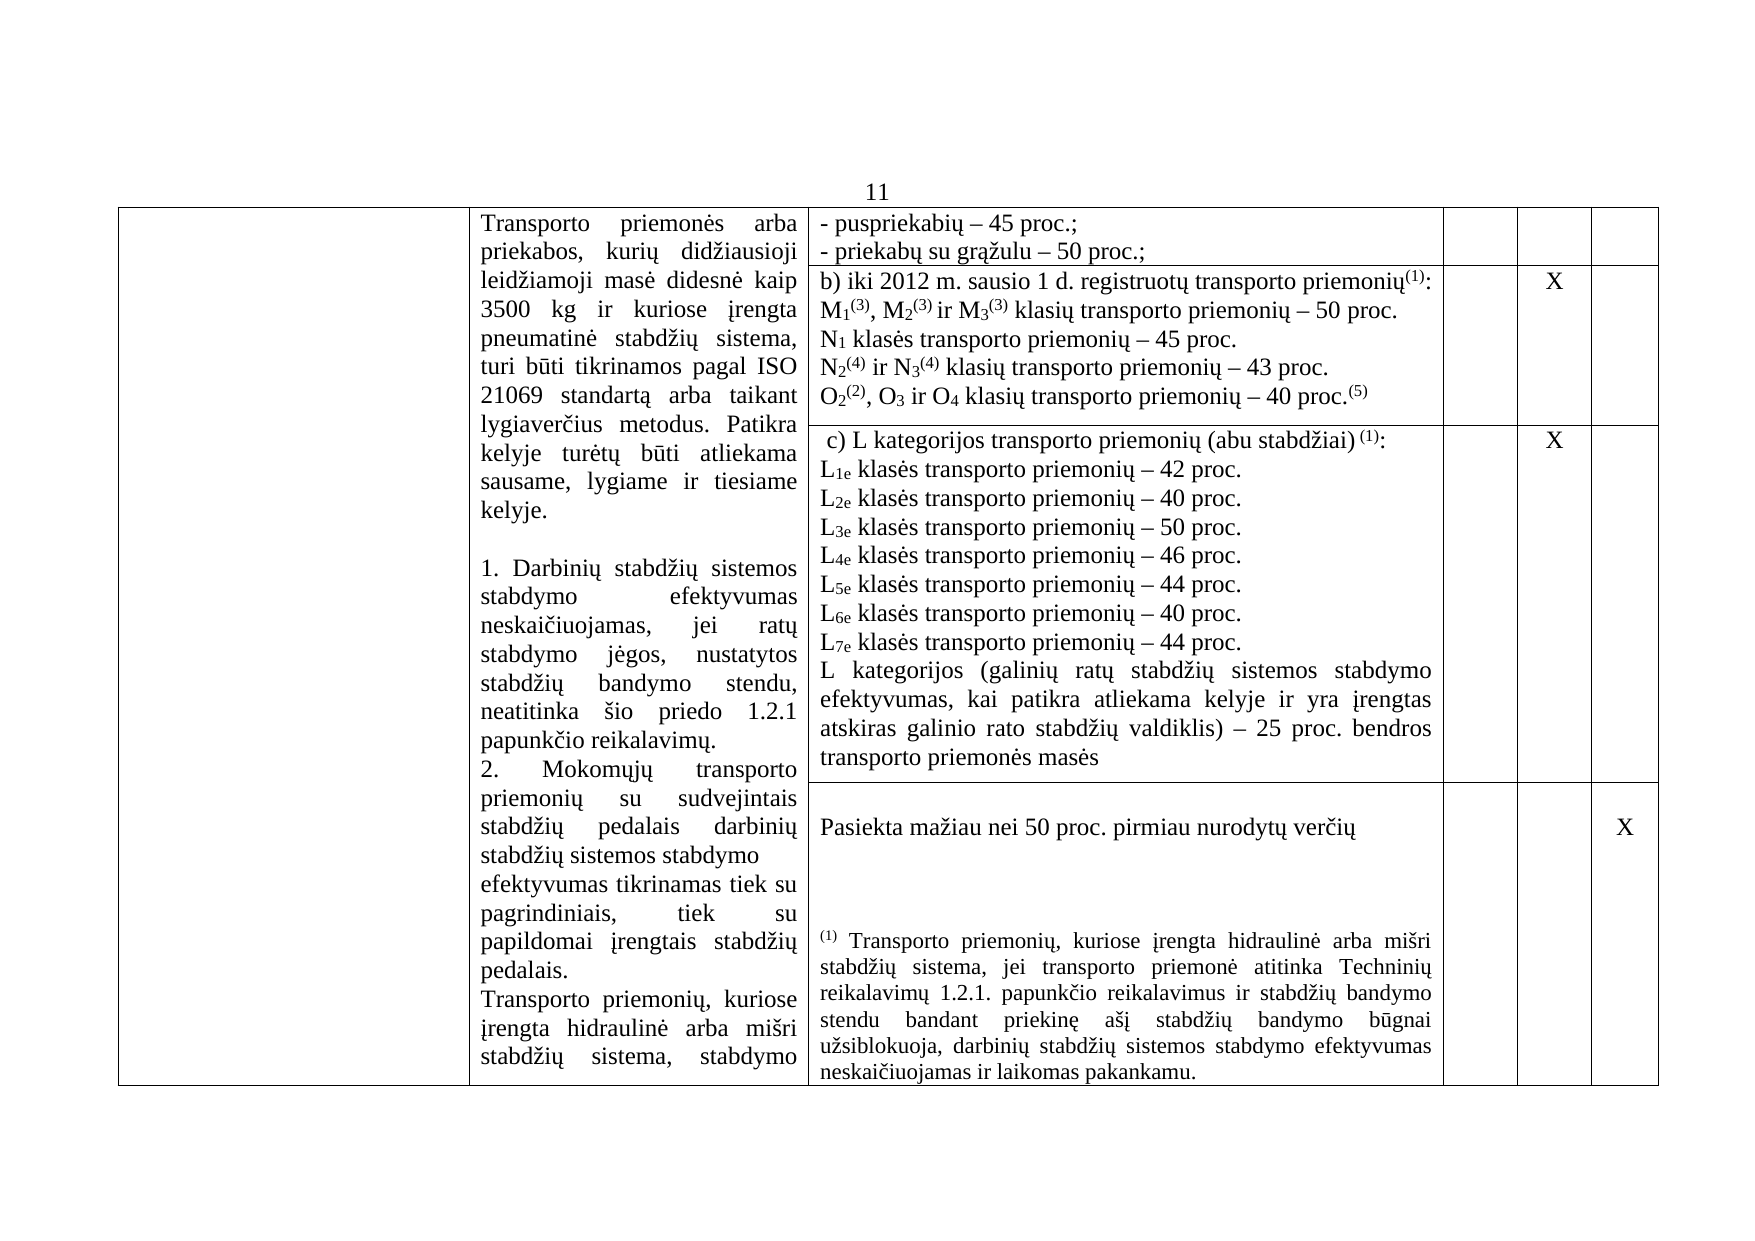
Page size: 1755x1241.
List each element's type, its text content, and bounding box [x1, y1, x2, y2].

table_cell [1444, 208, 1517, 265]
table_cell X [1518, 426, 1591, 782]
table_cell [119, 208, 469, 1085]
table_cell b) iki 2012 m. sausio 1 d. registruotų transporto priemonių(1): M1(3), M2(3) ir M3(3) klasių transporto priemonių – 50 proc. N1 klasės transporto priemonių – 45 proc. N2(4) ir N3(4) klasių transporto priemonių – 43 proc. O2(2), O3 ir O4 klasių transporto priemonių – 40 proc.(5) [809, 266, 1443, 424]
table_cell [1592, 208, 1658, 265]
table_cell [1592, 426, 1658, 782]
table_cell [1444, 426, 1517, 782]
table_cell c) L kategorijos transporto priemonių (abu stabdžiai) (1): L1e klasės transporto priemonių – 42 proc. L2e klasės transporto priemonių – 40 proc. L3e klasės transporto priemonių – 50 proc. L4e klasės transporto priemonių – 46 proc. L5e klasės transporto priemonių – 44 proc. L6e klasės transporto priemonių – 40 proc. L7e klasės transporto priemonių – 44 proc. L kategorijos (galinių ratų stabdžių sistemos stabdymo efektyvumas, kai patikra atliekama kelyje ir yra įrengtas atskiras galinio rato stabdžių valdiklis) – 25 proc. bendros transporto priemonės masės [809, 426, 1443, 782]
table_cell [1518, 208, 1591, 265]
table_cell X [1518, 266, 1591, 424]
table_cell [1444, 783, 1517, 1085]
table_cell [1518, 783, 1591, 1085]
table_cell X [1592, 783, 1658, 1085]
table_cell Transporto priemonės arba priekabos, kurių didžiausioji leidžiamoji masė didesnė kaip 3500 kg ir kuriose įrengta pneumatinė stabdžių sistema, turi būti tikrinamos pagal ISO 21069 standartą arba taikant lygiaverčius metodus. Patikra kelyje turėtų būti atliekama sausame, lygiame ir tiesiame kelyje. 1. Darbinių stabdžių sistemos stabdymo efektyvumas neskaičiuojamas, jei ratų stabdymo jėgos, nustatytos stabdžių bandymo stendu, neatitinka šio priedo 1.2.1 papunkčio reikalavimų. 2. Mokomųjų transporto priemonių su sudvejintais stabdžių pedalais darbinių stabdžių sistemos stabdymo efektyvumas tikrinamas tiek su pagrindiniais, tiek su papildomai įrengtais stabdžių pedalais. Transporto priemonių, kuriose įrengta hidraulinė arba mišri stabdžių sistema, stabdymo [470, 208, 808, 1085]
table_cell - puspriekabių – 45 proc.; - priekabų su grąžulu – 50 proc.; [809, 208, 1443, 265]
table_cell Pasiekta mažiau nei 50 proc. pirmiau nurodytų verčių (1) Transporto priemonių, kuriose įrengta hidraulinė arba mišri stabdžių sistema, jei transporto priemonė atitinka Techninių reikalavimų 1.2.1. papunkčio reikalavimus ir stabdžių bandymo stendu bandant priekinę ašį stabdžių bandymo būgnai užsiblokuoja, darbinių stabdžių sistemos stabdymo efektyvumas neskaičiuojamas ir laikomas pakankamu. [809, 783, 1443, 1085]
table_cell [1444, 266, 1517, 424]
table_cell [1592, 266, 1658, 424]
